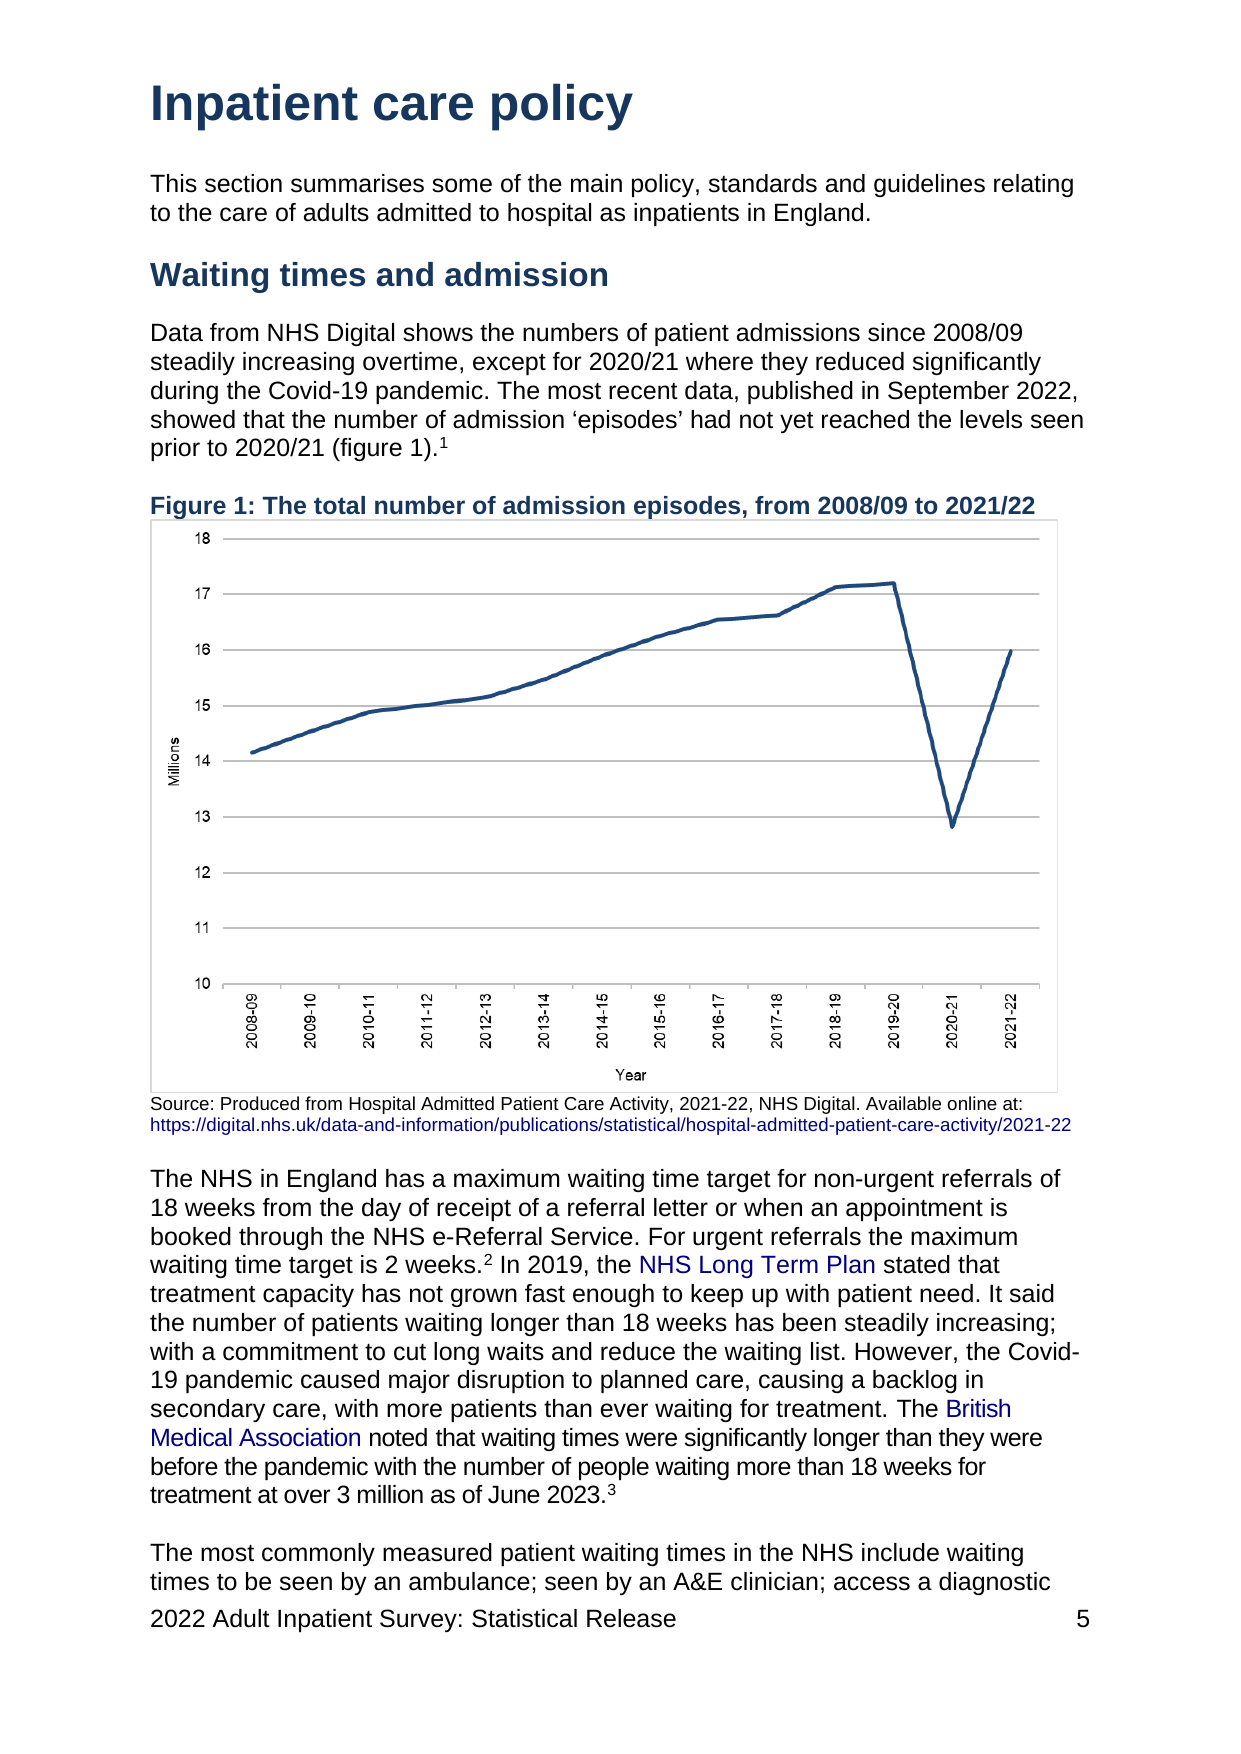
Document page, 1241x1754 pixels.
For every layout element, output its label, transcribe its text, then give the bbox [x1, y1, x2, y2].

text This section summarises some of the main policy, standards and guidelines relating to the care of adults admitted to hospital as inpatients in England. [150, 169, 1090, 226]
text Figure 1: The total number of admission episodes, from 2008/09 to 2021/22 [150, 491, 1090, 1092]
text Data from NHS Digital shows the numbers of patient admissions since 2008/09 steadily increasing overtime, except for 2020/21 where they reduced significantly during the Covid-19 pandemic. The most recent data, published in September 2022, showed that the number of admission ‘episodes’ had not yet reached the levels seen prior to 2020/21 (figure 1). [150, 318, 1090, 462]
text The most commonly measured patient waiting times in the NHS include waiting times to be seen by an ambulance; seen by an A&E clinician; access a diagnostic [150, 1538, 1090, 1596]
text Source: Produced from Hospital Admitted Patient Care Activity, 2021-22, NHS Digital. Available online at: https://digital.nhs.uk/data-and-information/publications/statistical/hospital-admitted-patient-care-activity/2021-22 [150, 1092, 1090, 1136]
subtitle Inpatient care policy [150, 74, 1090, 131]
text The NHS in England has a maximum waiting time target for non-urgent referrals of 18 weeks from the day of receipt of a referral letter or when an appointment is booked through the NHS e-Referral Service. For urgent referrals the maximum waiting time target is 2 weeks. In 2019, the NHS Long Term Plan stated that treatment capacity has not grown fast enough to keep up with patient need. It said the number of patients waiting longer than 18 weeks has been steadily increasing; with a commitment to cut long waits and reduce the waiting list. However, the Covid-19 pandemic caused major disruption to planned care, causing a backlog in secondary care, with more patients than ever waiting for treatment. The British Medical Association noted that waiting times were significantly longer than they were before the pandemic with the number of people waiting more than 18 weeks for treatment at over 3 million as of June 2023. [150, 1164, 1090, 1509]
subtitle Waiting times and admission [150, 255, 1090, 293]
